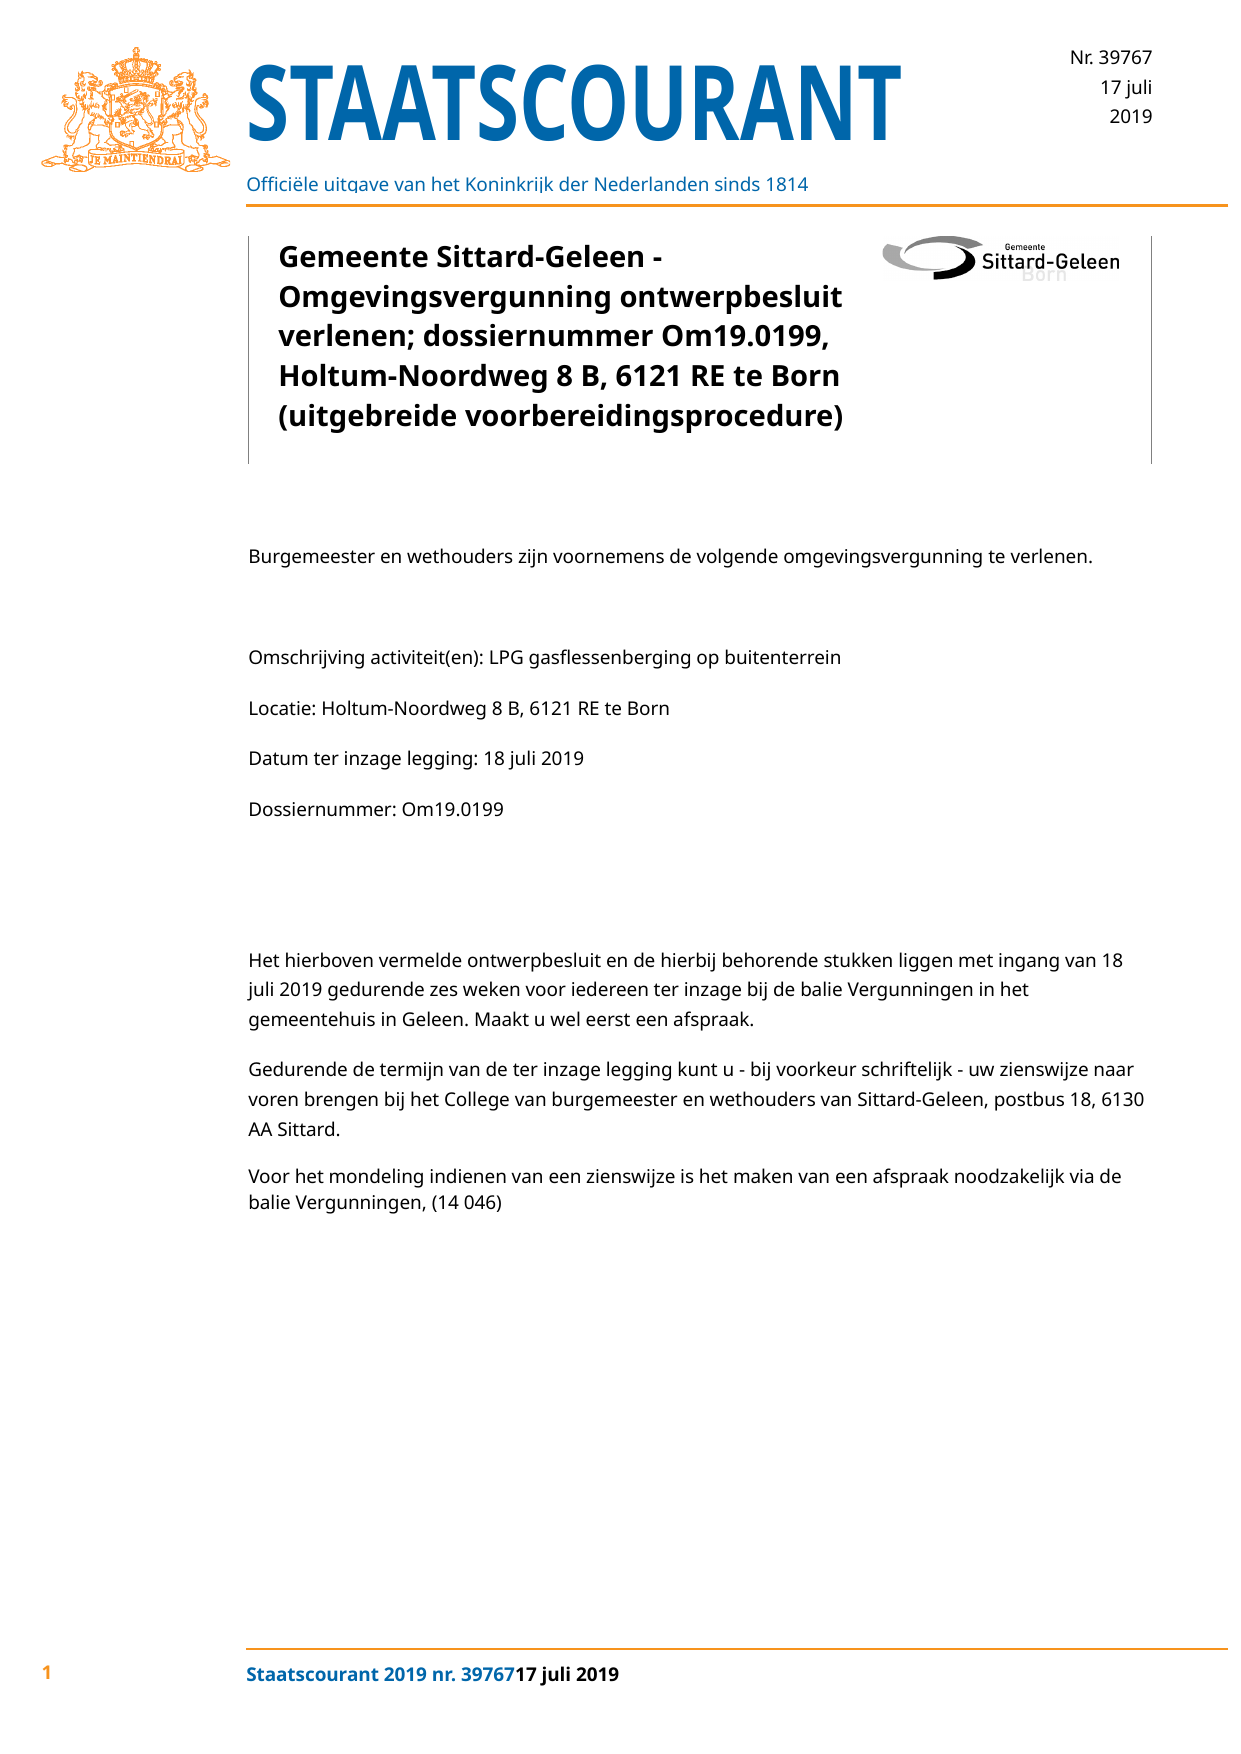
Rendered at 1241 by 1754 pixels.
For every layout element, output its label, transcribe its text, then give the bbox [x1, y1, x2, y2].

text Het hierboven vermelde ontwerpbesluit en de hierbij behorende stukken liggen met ingang van 18 juli 2019 gedurende zes weken voor iedereen ter inzage bij de balie Vergunningen in het gemeentehuis in Geleen. Maakt u wel eerst een afspraak. [248, 947, 1152, 1032]
text Omschrijving activiteit(en): LPG gasflessenberging op buitenterrein [248, 644, 1152, 670]
picture [882, 236, 1119, 281]
text Gedurende de termijn van de ter inzage legging kunt u - bij voorkeur schriftelijk - uw zienswijze naar voren brengen bij het College van burgemeester en wethouders van Sittard-Geleen, postbus 18, 6130 AA Sittard. [248, 1057, 1152, 1142]
text Locatie: Holtum-Noordweg 8 B, 6121 RE te Born [248, 695, 1152, 721]
picture [41, 47, 231, 172]
table_header [850, 236, 1151, 464]
text Datum ter inzage legging: 18 juli 2019 [248, 745, 1152, 771]
table_header Gemeente Sittard-Geleen - Omgevingsvergunning ontwerpbesluit verlenen; dossiernummer Om19.0199, Holtum-Noordweg 8 B, 6121 RE te Born (uitgebreide voorbereidingsprocedure) [249, 236, 850, 464]
text Burgemeester en wethouders zijn voornemens de volgende omgevingsvergunning te verlenen. [248, 544, 1152, 569]
text Voor het mondeling indienen van een zienswijze is het maken van een afspraak noodzakelijk via de balie Vergunningen, (14 046) [248, 1164, 1152, 1215]
text Dossiernummer: Om19.0199 [248, 796, 1152, 822]
